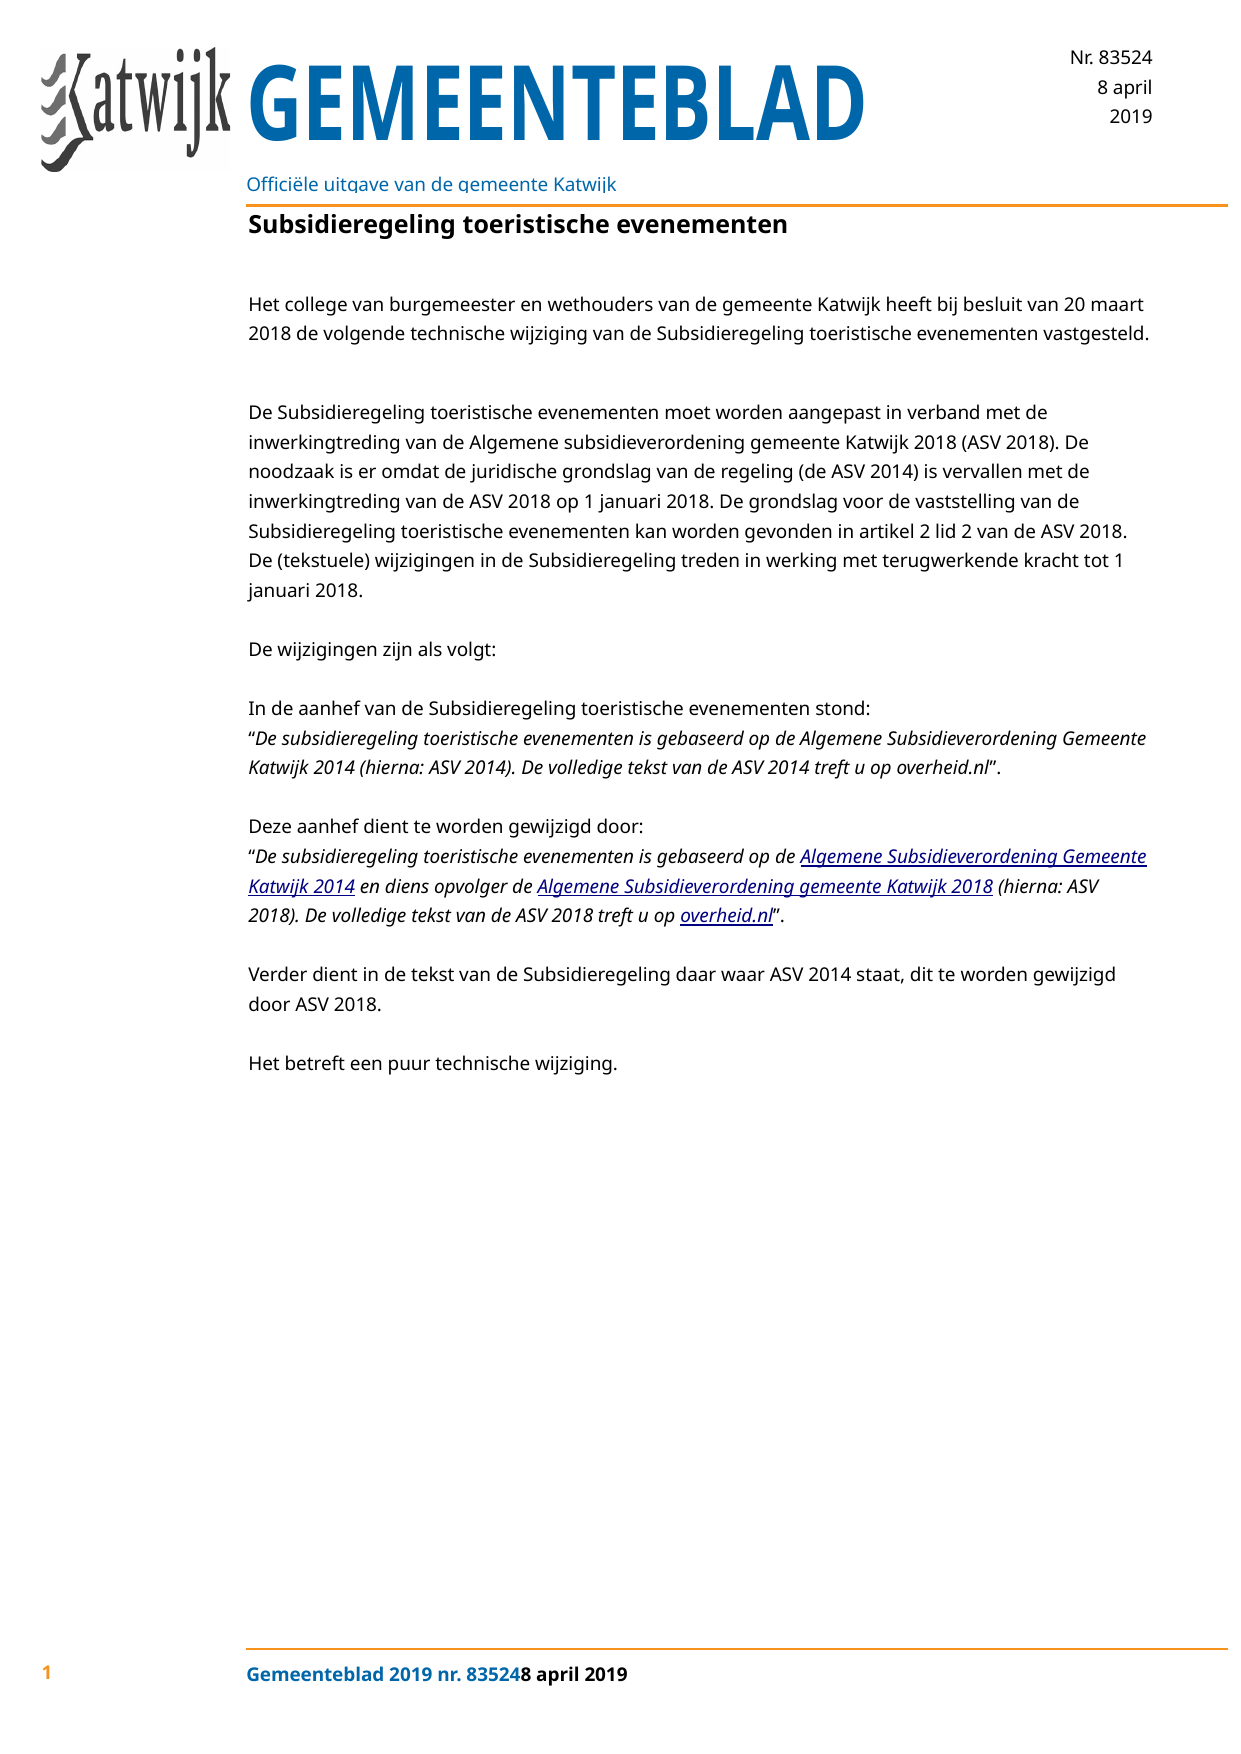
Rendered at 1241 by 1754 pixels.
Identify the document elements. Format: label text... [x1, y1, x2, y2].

text De wijzigingen zijn als volgt: [248, 636, 1152, 662]
text “De subsidieregeling toeristische evenementen is gebaseerd op de Algemene Subsidieverordening Gemeente Katwijk 2014 en diens opvolger de Algemene Subsidieverordening gemeente Katwijk 2018 (hierna: ASV 2018). De volledige tekst van de ASV 2018 treft u op overheid.nl”. [248, 843, 1152, 928]
text Het college van burgemeester en wethouders van de gemeente Katwijk heeft bij besluit van 20 maart 2018 de volgende technische wijziging van de Subsidieregeling toeristische evenementen vastgesteld. [248, 291, 1152, 346]
text Het betreft een puur technische wijziging. [248, 1050, 1152, 1076]
picture [41, 47, 231, 172]
text “De subsidieregeling toeristische evenementen is gebaseerd op de Algemene Subsidieverordening Gemeente Katwijk 2014 (hierna: ASV 2014). De volledige tekst van de ASV 2014 treft u op overheid.nl”. [248, 725, 1152, 780]
text Subsidieregeling toeristische evenementen [248, 207, 1152, 241]
text De Subsidieregeling toeristische evenementen moet worden aangepast in verband met de inwerkingtreding van de Algemene subsidieverordening gemeente Katwijk 2018 (ASV 2018). De noodzaak is er omdat de juridische grondslag van de regeling (de ASV 2014) is vervallen met de inwerkingtreding van de ASV 2018 op 1 januari 2018. De grondslag voor de vaststelling van de Subsidieregeling toeristische evenementen kan worden gevonden in artikel 2 lid 2 van de ASV 2018. De (tekstuele) wijzigingen in de Subsidieregeling treden in werking met terugwerkende kracht tot 1 januari 2018. [248, 399, 1152, 603]
text Verder dient in de tekst van de Subsidieregeling daar waar ASV 2014 staat, dit te worden gewijzigd door ASV 2018. [248, 962, 1152, 1017]
text In de aanhef van de Subsidieregeling toeristische evenementen stond: [248, 695, 1152, 721]
text Deze aanhef dient te worden gewijzigd door: [248, 814, 1152, 839]
